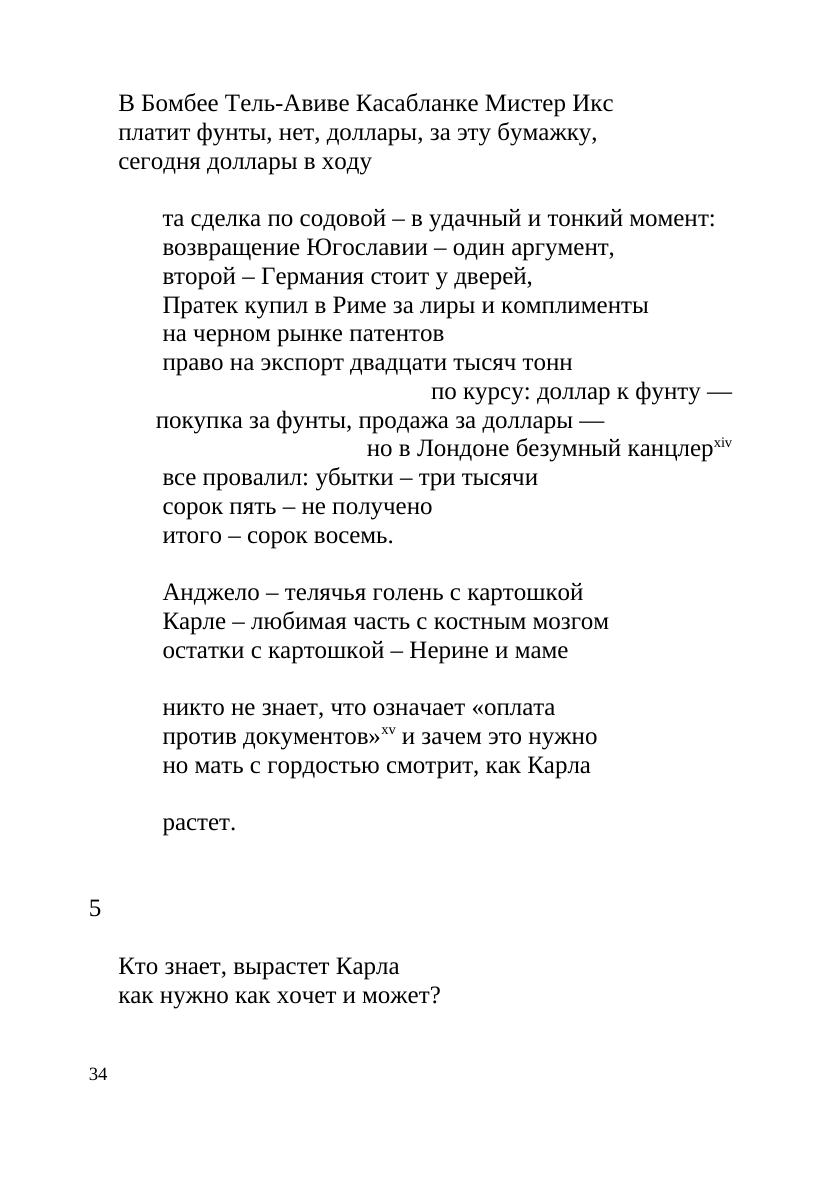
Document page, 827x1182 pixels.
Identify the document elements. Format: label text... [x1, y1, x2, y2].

text покупка за фунты, продажа за доллары — [88, 405, 738, 433]
text Пратек купил в Риме за лиры и комплименты [162, 290, 738, 318]
text второй – Германия стоит у дверей, [162, 261, 738, 290]
text 5 [88, 893, 738, 922]
text платит фунты, нет, доллары, за эту бумажку, [88, 117, 738, 146]
text как нужно как хочет и может? [88, 980, 738, 1008]
text все провалил: убытки – три тысячи [162, 462, 738, 491]
text Анджело – телячья голень с картошкой [162, 577, 738, 606]
text на черном рынке патентов [162, 318, 738, 347]
text сорок пять – не получено [162, 491, 738, 520]
text по курсу: доллар к фунту — [88, 376, 738, 405]
text Карле – любимая часть с костным мозгом [162, 606, 738, 635]
text итого – сорок восемь. [162, 520, 738, 548]
text та сделка по содовой – в удачный и тонкий момент: [162, 203, 738, 232]
text но в Лондоне безумный канцлерxiv [88, 433, 738, 462]
text право на экспорт двадцати тысяч тонн [162, 347, 738, 376]
text возвращение Югославии – один аргумент, [162, 232, 738, 261]
text но мать с гордостью смотрит, как Карла [162, 750, 738, 778]
text никто не знает, что означает «оплата [162, 692, 738, 721]
text растет. [162, 807, 738, 836]
text против документов»xv и зачем это нужно [162, 721, 738, 750]
text остатки с картошкой – Нерине и маме [162, 635, 738, 663]
text сегодня доллары в ходу [88, 146, 738, 175]
text Кто знает, вырастет Карла [88, 951, 738, 980]
text В Бомбее Тель-Авиве Касабланке Мистер Икс [88, 88, 738, 117]
